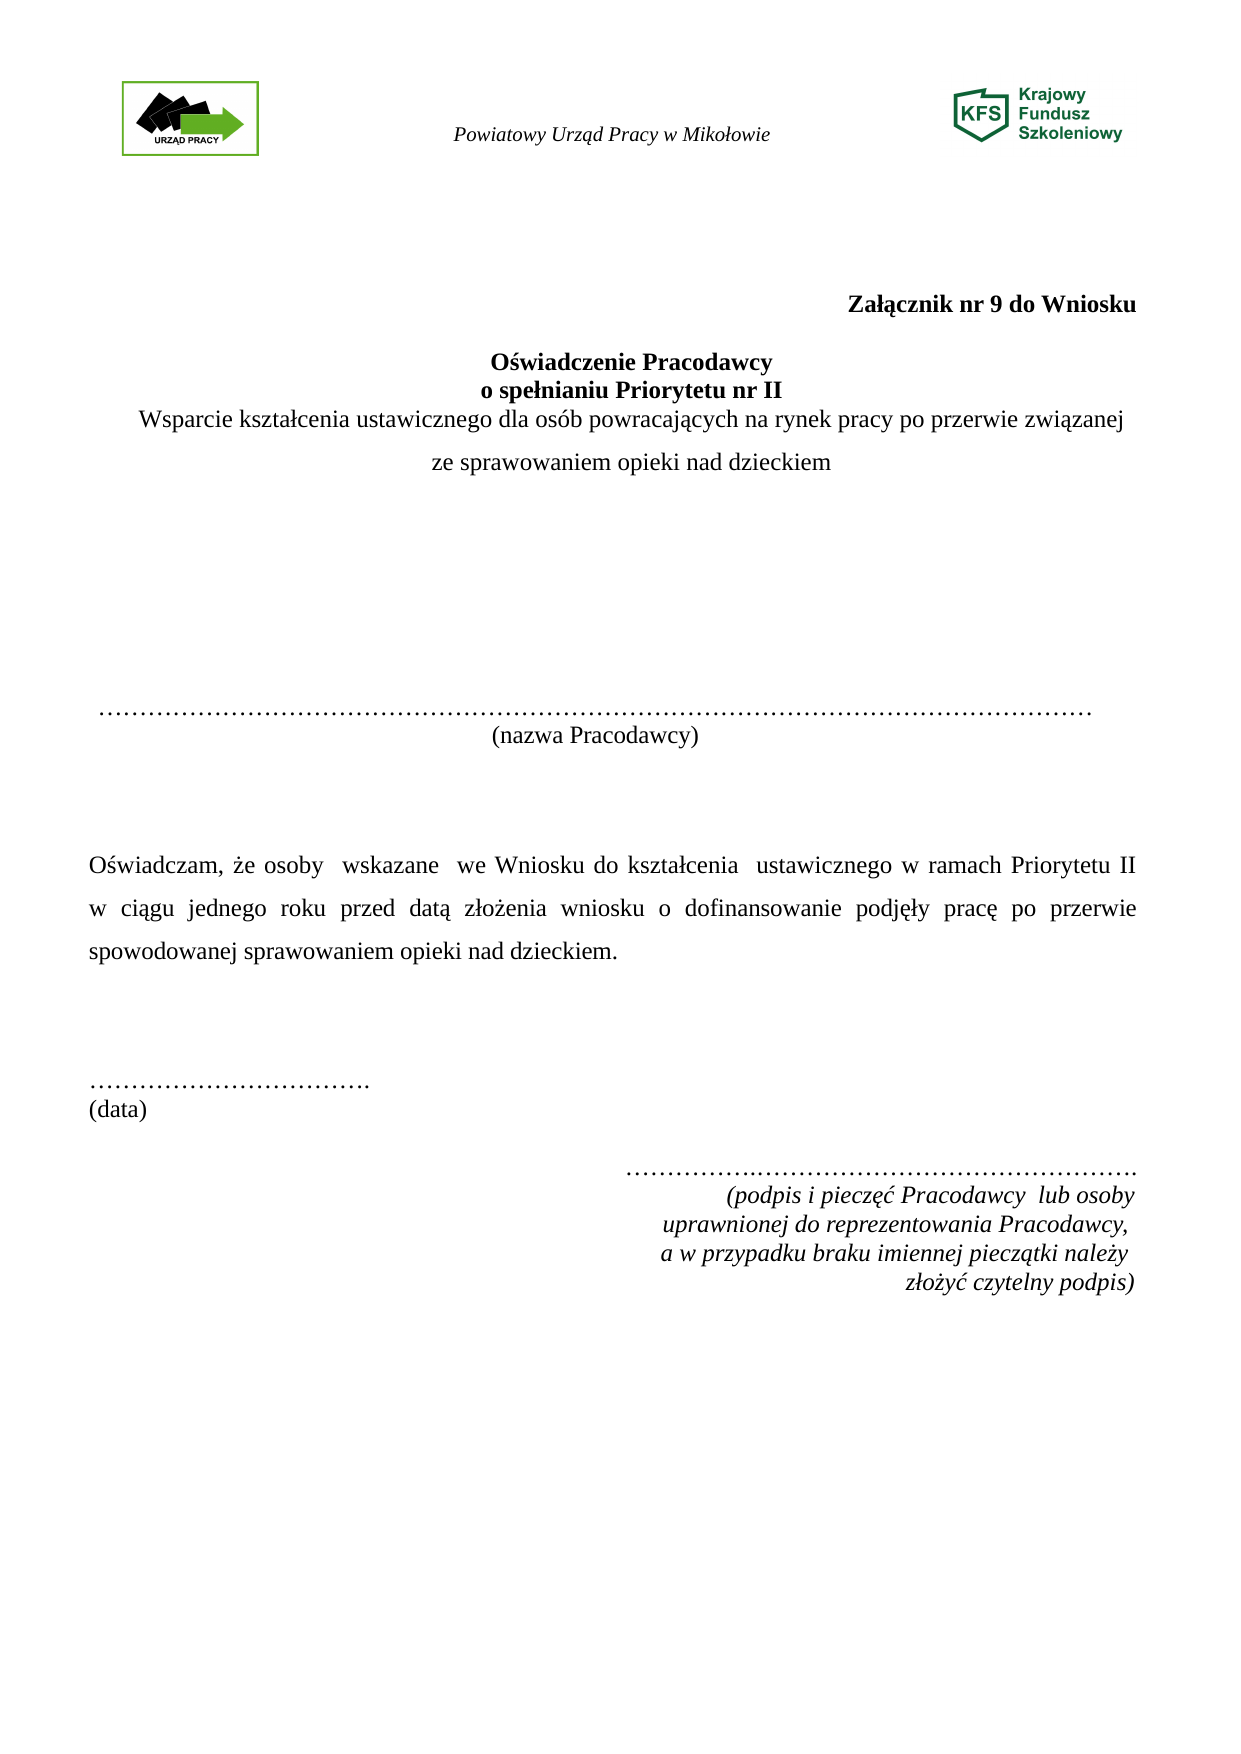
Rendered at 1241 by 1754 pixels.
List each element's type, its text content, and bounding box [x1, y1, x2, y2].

text …………….………………………………………. [126, 1152, 1137, 1181]
text Oświadczenie Pracodawcy [126, 347, 1137, 376]
text (data) [89, 1094, 1102, 1123]
text Wsparcie kształcenia ustawicznego dla osób powracających na rynek pracy po przerwie związanej ze sprawowaniem opieki nad dzieckiem [126, 404, 1137, 476]
text ……………………………. [89, 1066, 1102, 1094]
text uprawnionej do reprezentowania Pracodawcy, a w przypadku braku imiennej pieczątki należy złożyć czytelny podpis) [89, 1209, 1137, 1296]
subtitle Oświadczam, że osoby wskazane we Wniosku do kształcenia ustawicznego w ramach Priorytetu II w ciągu jednego roku przed datą złożenia wniosku o dofinansowanie podjęły pracę po przerwie spowodowanej sprawowaniem opieki nad dzieckiem. [89, 850, 1137, 965]
text (nazwa Pracodawcy) [89, 721, 1102, 749]
text (podpis i pieczęć Pracodawcy lub osoby [89, 1181, 1137, 1209]
text o spełnianiu Priorytetu nr II [126, 376, 1137, 404]
text Załącznik nr 9 do Wniosku [126, 289, 1137, 318]
text ………………………………………………………………………………………………………… [89, 692, 1102, 721]
